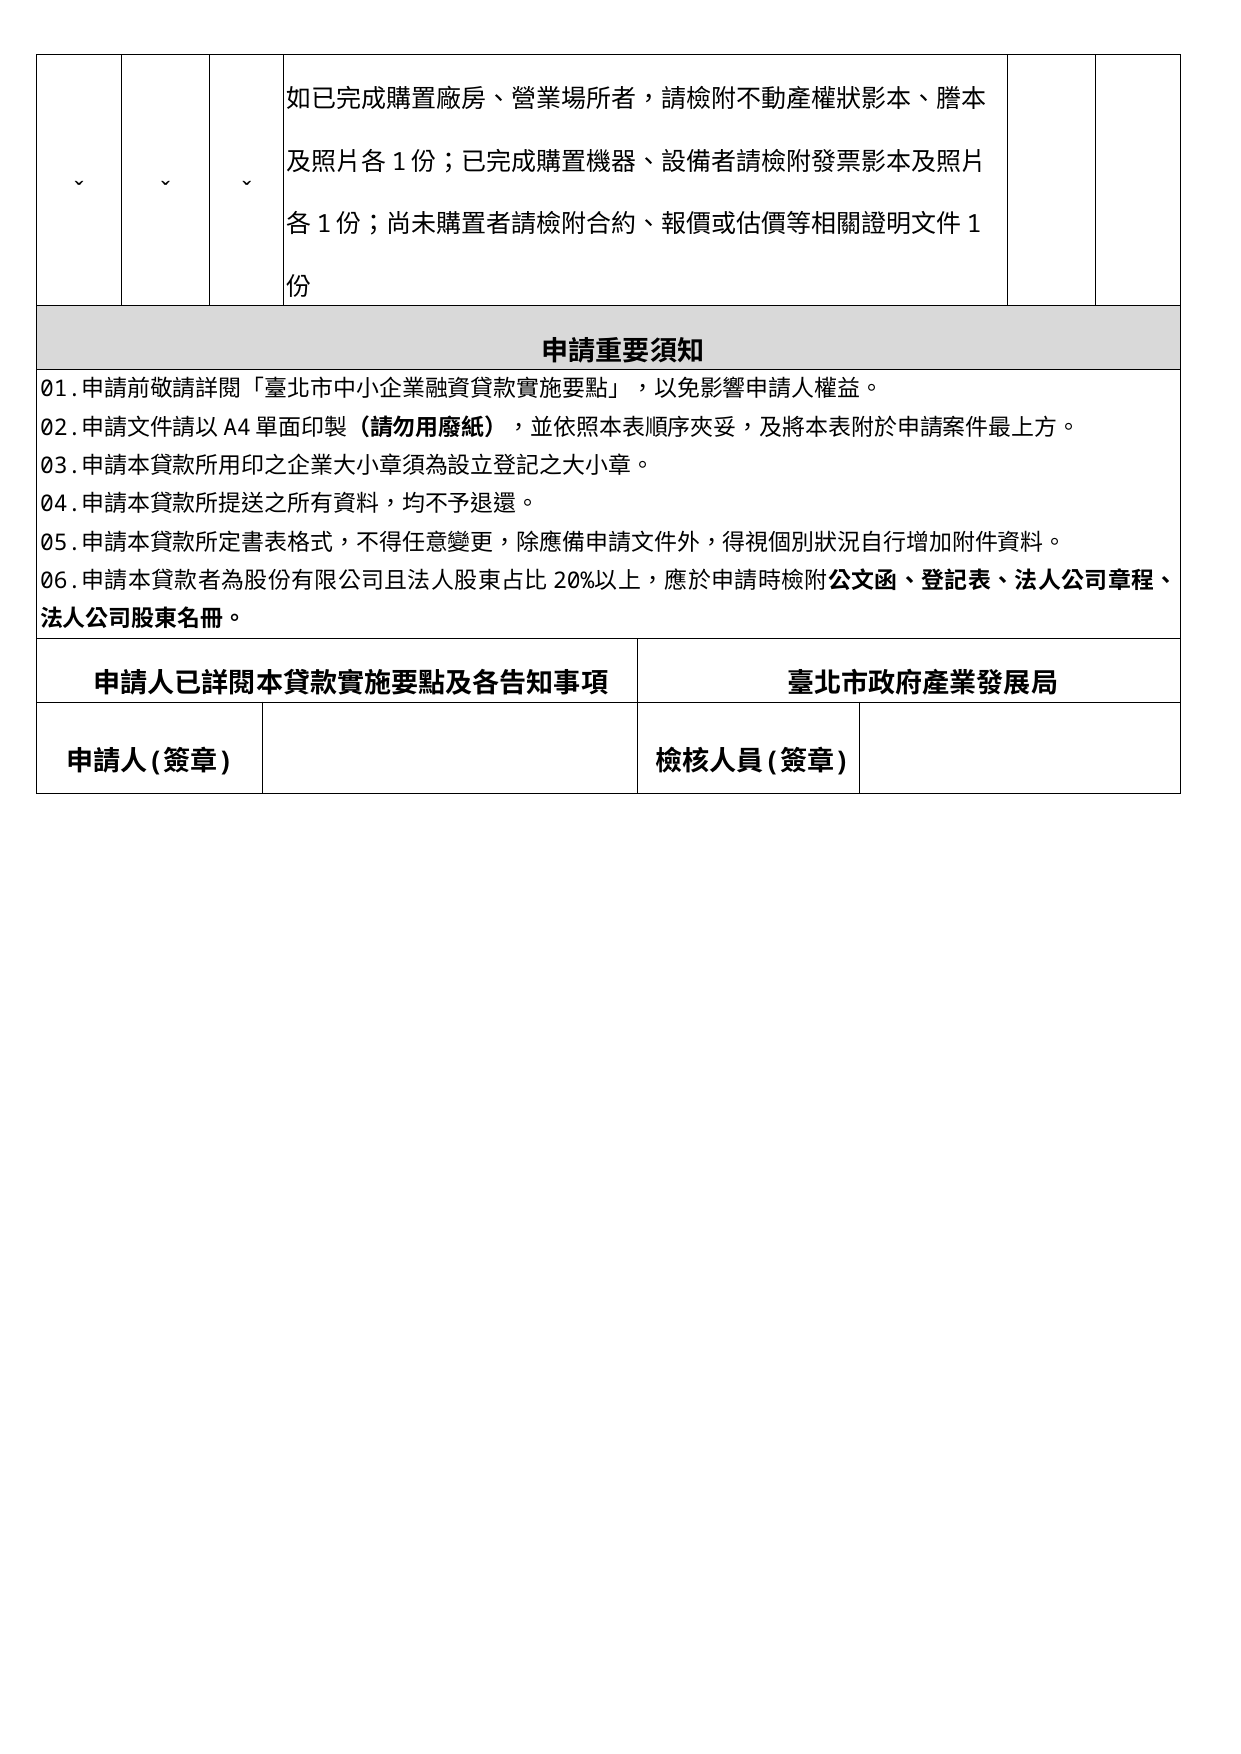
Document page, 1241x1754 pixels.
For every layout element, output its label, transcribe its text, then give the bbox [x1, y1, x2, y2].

table_cell 申請人(簽章) [37, 703, 262, 793]
table_cell ˇ [210, 55, 283, 305]
table_cell [1096, 55, 1180, 305]
table_cell 如已完成購置廠房、營業場所者，請檢附不動產權狀影本、謄本及照片各1份；已完成購置機器、設備者請檢附發票影本及照片各1份；尚未購置者請檢附合約、報價或估價等相關證明文件1份 [284, 55, 1007, 305]
table_cell 申請重要須知 [37, 306, 1180, 369]
table_cell [263, 703, 637, 793]
table_cell ˇ [37, 55, 121, 305]
table_cell [860, 703, 1180, 793]
table_cell ˇ [122, 55, 209, 305]
table_cell 01.申請前敬請詳閱「臺北市中小企業融資貸款實施要點」，以免影響申請人權益。 02.申請文件請以A4單面印製（請勿用廢紙），並依照本表順序夾妥，及將本表附於申請案件最上方。 03.申請本貸款所用印之企業大小章須為設立登記之大小章。 04.申請本貸款所提送之所有資料，均不予退還。 05.申請本貸款所定書表格式，不得任意變更，除應備申請文件外，得視個別狀況自行增加附件資料。 06.申請本貸款者為股份有限公司且法人股東占比20%以上，應於申請時檢附公文函、登記表、法人公司章程、法人公司股東名冊。 [37, 370, 1180, 638]
table_cell [1008, 55, 1095, 305]
table_cell 臺北市政府產業發展局 [638, 639, 1180, 702]
table_cell 檢核人員(簽章) [638, 703, 859, 793]
table_cell 申請人已詳閱本貸款實施要點及各告知事項 [37, 639, 637, 702]
